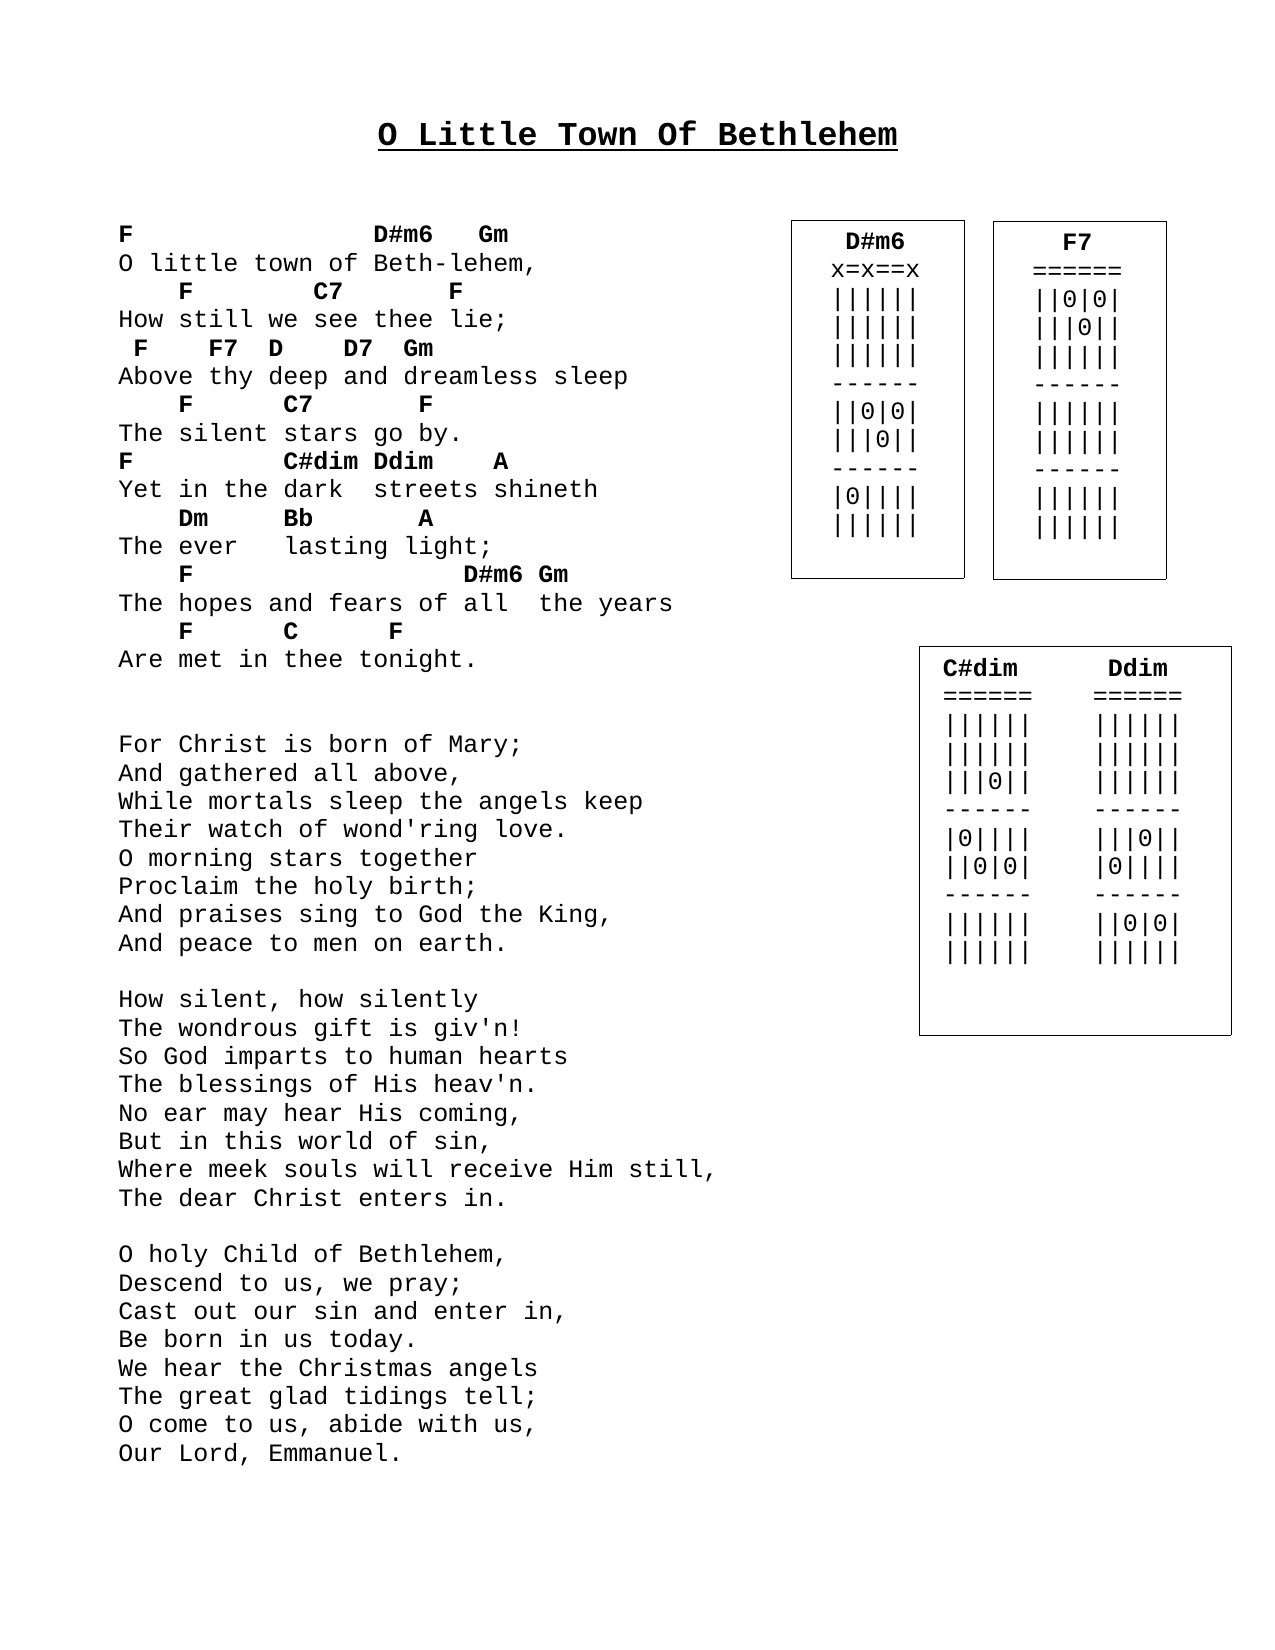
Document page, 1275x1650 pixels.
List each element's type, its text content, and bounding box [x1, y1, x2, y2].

text |0|||| [800, 484, 955, 512]
text |||||| [800, 314, 955, 342]
text |||||| ||0|0| [928, 910, 1222, 939]
text C#dim Ddim [928, 655, 1222, 684]
text And peace to men on earth. [118, 930, 919, 959]
text |||0|| |||||| [928, 769, 1222, 797]
text How still we see thee lie; [118, 307, 791, 335]
text The hopes and fears of all the years [118, 590, 1157, 619]
text ====== [1002, 258, 1157, 287]
text While mortals sleep the angels keep [118, 789, 919, 817]
text |||||| [800, 342, 955, 370]
text [965, 279, 993, 307]
text ||0|0| [1002, 287, 1157, 315]
text [965, 307, 993, 335]
text We hear the Christmas angels [118, 1355, 1157, 1384]
text The blessings of His heav'n. [118, 1072, 1157, 1100]
text Where meek souls will receive Him still, [118, 1157, 1157, 1185]
text [965, 534, 993, 562]
text F7 [1002, 230, 1157, 258]
text Their watch of wond'ring love. [118, 817, 919, 845]
text ------ ------ [928, 882, 1222, 910]
text |||0|| [800, 427, 955, 455]
text O little town of Beth-lehem, [118, 250, 791, 279]
text F F7 D D7 Gm [118, 335, 791, 364]
text |||||| [800, 512, 955, 540]
text The wondrous gift is giv'n! [118, 1015, 1157, 1044]
text [965, 335, 993, 364]
text Dm Bb A [118, 505, 791, 534]
text D#m6 [800, 229, 955, 257]
text F D#m6 Gm [118, 222, 791, 250]
text And praises sing to God the King, [118, 902, 919, 930]
text For Christ is born of Mary; [118, 732, 919, 760]
text [965, 222, 993, 250]
text F C7 F [118, 392, 791, 420]
text F C7 F [118, 279, 791, 307]
text Yet in the dark streets shineth [118, 477, 791, 505]
text The silent stars go by. [118, 420, 791, 449]
text [920, 647, 1231, 1035]
text [965, 477, 993, 505]
text x=x==x [800, 257, 955, 285]
text No ear may hear His coming, [118, 1100, 1157, 1129]
text Cast out our sin and enter in, [118, 1299, 1157, 1327]
text |||||| |||||| [928, 712, 1222, 740]
text [965, 505, 993, 534]
text ||0|0| |0|||| [928, 854, 1222, 882]
text |||||| |||||| [928, 740, 1222, 769]
text So God imparts to human hearts [118, 1044, 1157, 1072]
text Are met in thee tonight. [118, 647, 919, 675]
text |||||| [1002, 485, 1157, 513]
text ------ [1002, 457, 1157, 485]
text Our Lord, Emmanuel. [118, 1440, 1157, 1469]
text [965, 449, 993, 477]
text [965, 364, 993, 392]
text |||0|| [1002, 315, 1157, 343]
text O morning stars together [118, 845, 919, 874]
text Descend to us, we pray; [118, 1270, 1157, 1299]
text F C#dim Ddim A [118, 449, 791, 477]
text [965, 392, 993, 420]
text O holy Child of Bethlehem, [118, 1242, 1157, 1270]
text |||||| [1002, 428, 1157, 457]
text ------ [800, 455, 955, 484]
text |||||| [1002, 400, 1157, 428]
text |||||| |||||| [928, 939, 1222, 967]
text Be born in us today. [118, 1327, 1157, 1355]
text ||0|0| [800, 399, 955, 427]
text O come to us, abide with us, [118, 1412, 1157, 1440]
text ------ [800, 370, 955, 399]
text And gathered all above, [118, 760, 919, 789]
text The great glad tidings tell; [118, 1384, 1157, 1412]
text |0|||| |||0|| [928, 825, 1222, 854]
text F D#m6 Gm [118, 562, 1157, 590]
text O Little Town Of Bethlehem [118, 118, 1157, 156]
text ------ ------ [928, 797, 1222, 825]
text The dear Christ enters in. [118, 1185, 1157, 1214]
text |||||| [800, 285, 955, 314]
text |||||| [1002, 513, 1157, 542]
text ------ [1002, 372, 1157, 400]
text How silent, how silently [118, 987, 919, 1015]
text The ever lasting light; [118, 534, 791, 562]
text [965, 250, 993, 279]
text ====== ====== [928, 684, 1222, 712]
text [965, 420, 993, 449]
text Proclaim the holy birth; [118, 874, 919, 902]
text Above thy deep and dreamless sleep [118, 364, 791, 392]
text F C F [118, 619, 1157, 647]
text But in this world of sin, [118, 1129, 1157, 1157]
text |||||| [1002, 343, 1157, 372]
